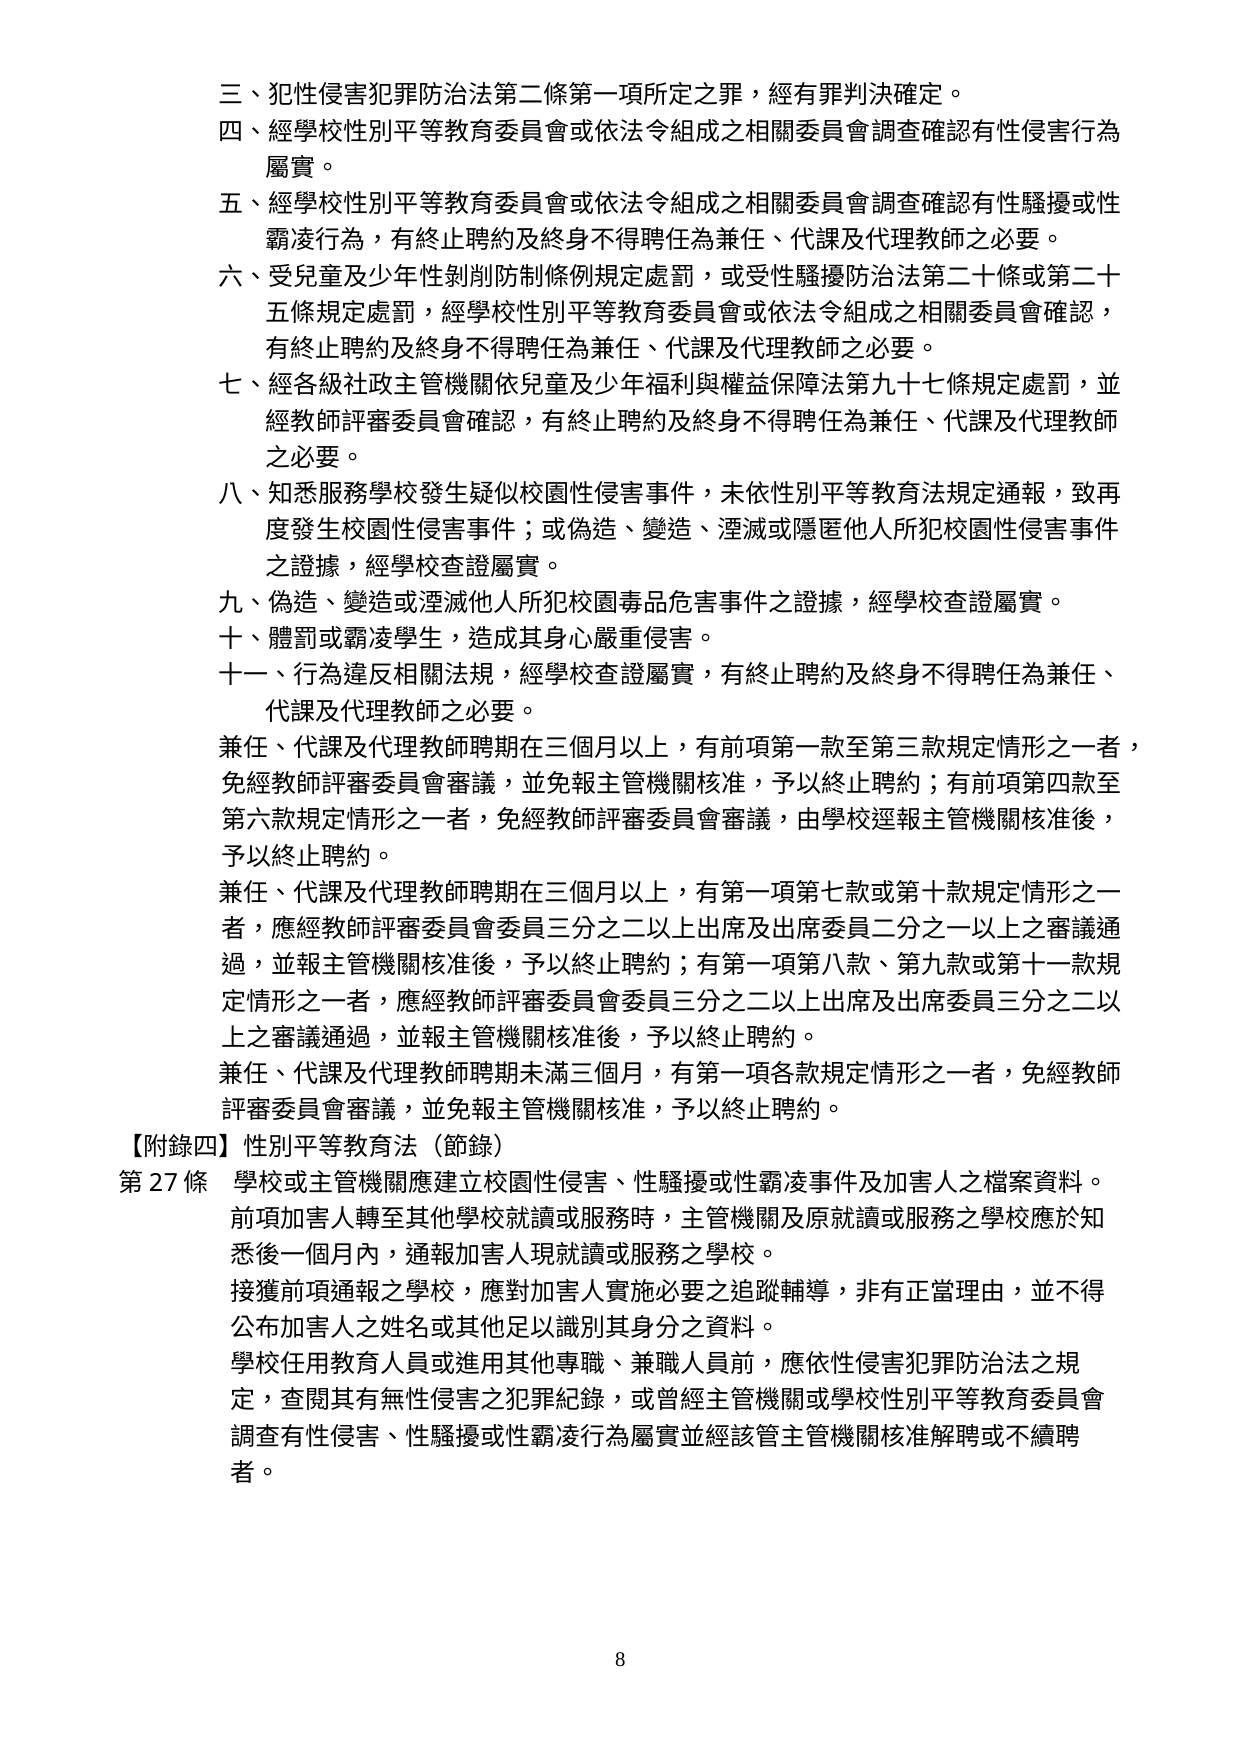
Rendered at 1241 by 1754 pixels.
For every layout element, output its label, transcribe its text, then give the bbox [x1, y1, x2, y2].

text 【附錄四】性別平等教育法（節錄） [118, 1126, 1122, 1162]
text 前項加害人轉至其他學校就讀或服務時，主管機關及原就讀或服務之學校應於知 [118, 1199, 1122, 1235]
text 學校任用教育人員或進用其他專職、兼職人員前，應依性侵害犯罪防治法之規 [118, 1344, 1122, 1380]
text 五、經學校性別平等教育委員會或依法令組成之相關委員會調查確認有性騷擾或性霸凌行為，有終止聘約及終身不得聘任為兼任、代課及代理教師之必要。 [218, 184, 1122, 256]
text 三、犯性侵害犯罪防治法第二條第一項所定之罪，經有罪判決確定。 [218, 75, 1122, 111]
text 八、知悉服務學校發生疑似校園性侵害事件，未依性別平等教育法規定通報，致再度發生校園性侵害事件；或偽造、變造、湮滅或隱匿他人所犯校園性侵害事件之證據，經學校查證屬實。 [218, 474, 1122, 582]
text 兼任、代課及代理教師聘期在三個月以上，有第一項第七款或第十款規定情形之一者，應經教師評審委員會委員三分之二以上出席及出席委員二分之一以上之審議通過，並報主管機關核准後，予以終止聘約；有第一項第八款、第九款或第十一款規定情形之一者，應經教師評審委員會委員三分之二以上出席及出席委員三分之二以上之審議通過，並報主管機關核准後，予以終止聘約。 [218, 872, 1122, 1054]
text 公布加害人之姓名或其他足以識別其身分之資料。 [118, 1307, 1122, 1344]
text 悉後一個月內，通報加害人現就讀或服務之學校。 [118, 1235, 1122, 1271]
text 四、經學校性別平等教育委員會或依法令組成之相關委員會調查確認有性侵害行為屬實。 [218, 111, 1122, 184]
text 十、體罰或霸凌學生，造成其身心嚴重侵害。 [218, 619, 1122, 655]
text 調查有性侵害、性騷擾或性霸凌行為屬實並經該管主管機關核准解聘或不續聘 [118, 1416, 1122, 1452]
text 接獲前項通報之學校，應對加害人實施必要之追蹤輔導，非有正當理由，並不得 [118, 1271, 1122, 1307]
text 九、偽造、變造或湮滅他人所犯校園毒品危害事件之證據，經學校查證屬實。 [218, 582, 1122, 619]
text 六、受兒童及少年性剝削防制條例規定處罰，或受性騷擾防治法第二十條或第二十五條規定處罰，經學校性別平等教育委員會或依法令組成之相關委員會確認，有終止聘約及終身不得聘任為兼任、代課及代理教師之必要。 [218, 256, 1122, 365]
text 定，查閱其有無性侵害之犯罪紀錄，或曾經主管機關或學校性別平等教育委員會 [118, 1380, 1122, 1416]
text 十一、行為違反相關法規，經學校查證屬實，有終止聘約及終身不得聘任為兼任、代課及代理教師之必要。 [218, 655, 1122, 727]
text 七、經各級社政主管機關依兒童及少年福利與權益保障法第九十七條規定處罰，並經教師評審委員會確認，有終止聘約及終身不得聘任為兼任、代課及代理教師之必要。 [218, 365, 1122, 474]
text 第27條 學校或主管機關應建立校園性侵害、性騷擾或性霸凌事件及加害人之檔案資料。 [118, 1162, 1122, 1199]
text 兼任、代課及代理教師聘期未滿三個月，有第一項各款規定情形之一者，免經教師評審委員會審議，並免報主管機關核准，予以終止聘約。 [218, 1054, 1122, 1126]
text 者。 [118, 1452, 1122, 1489]
text 兼任、代課及代理教師聘期在三個月以上，有前項第一款至第三款規定情形之一者，免經教師評審委員會審議，並免報主管機關核准，予以終止聘約；有前項第四款至第六款規定情形之一者，免經教師評審委員會審議，由學校逕報主管機關核准後，予以終止聘約。 [218, 727, 1122, 872]
